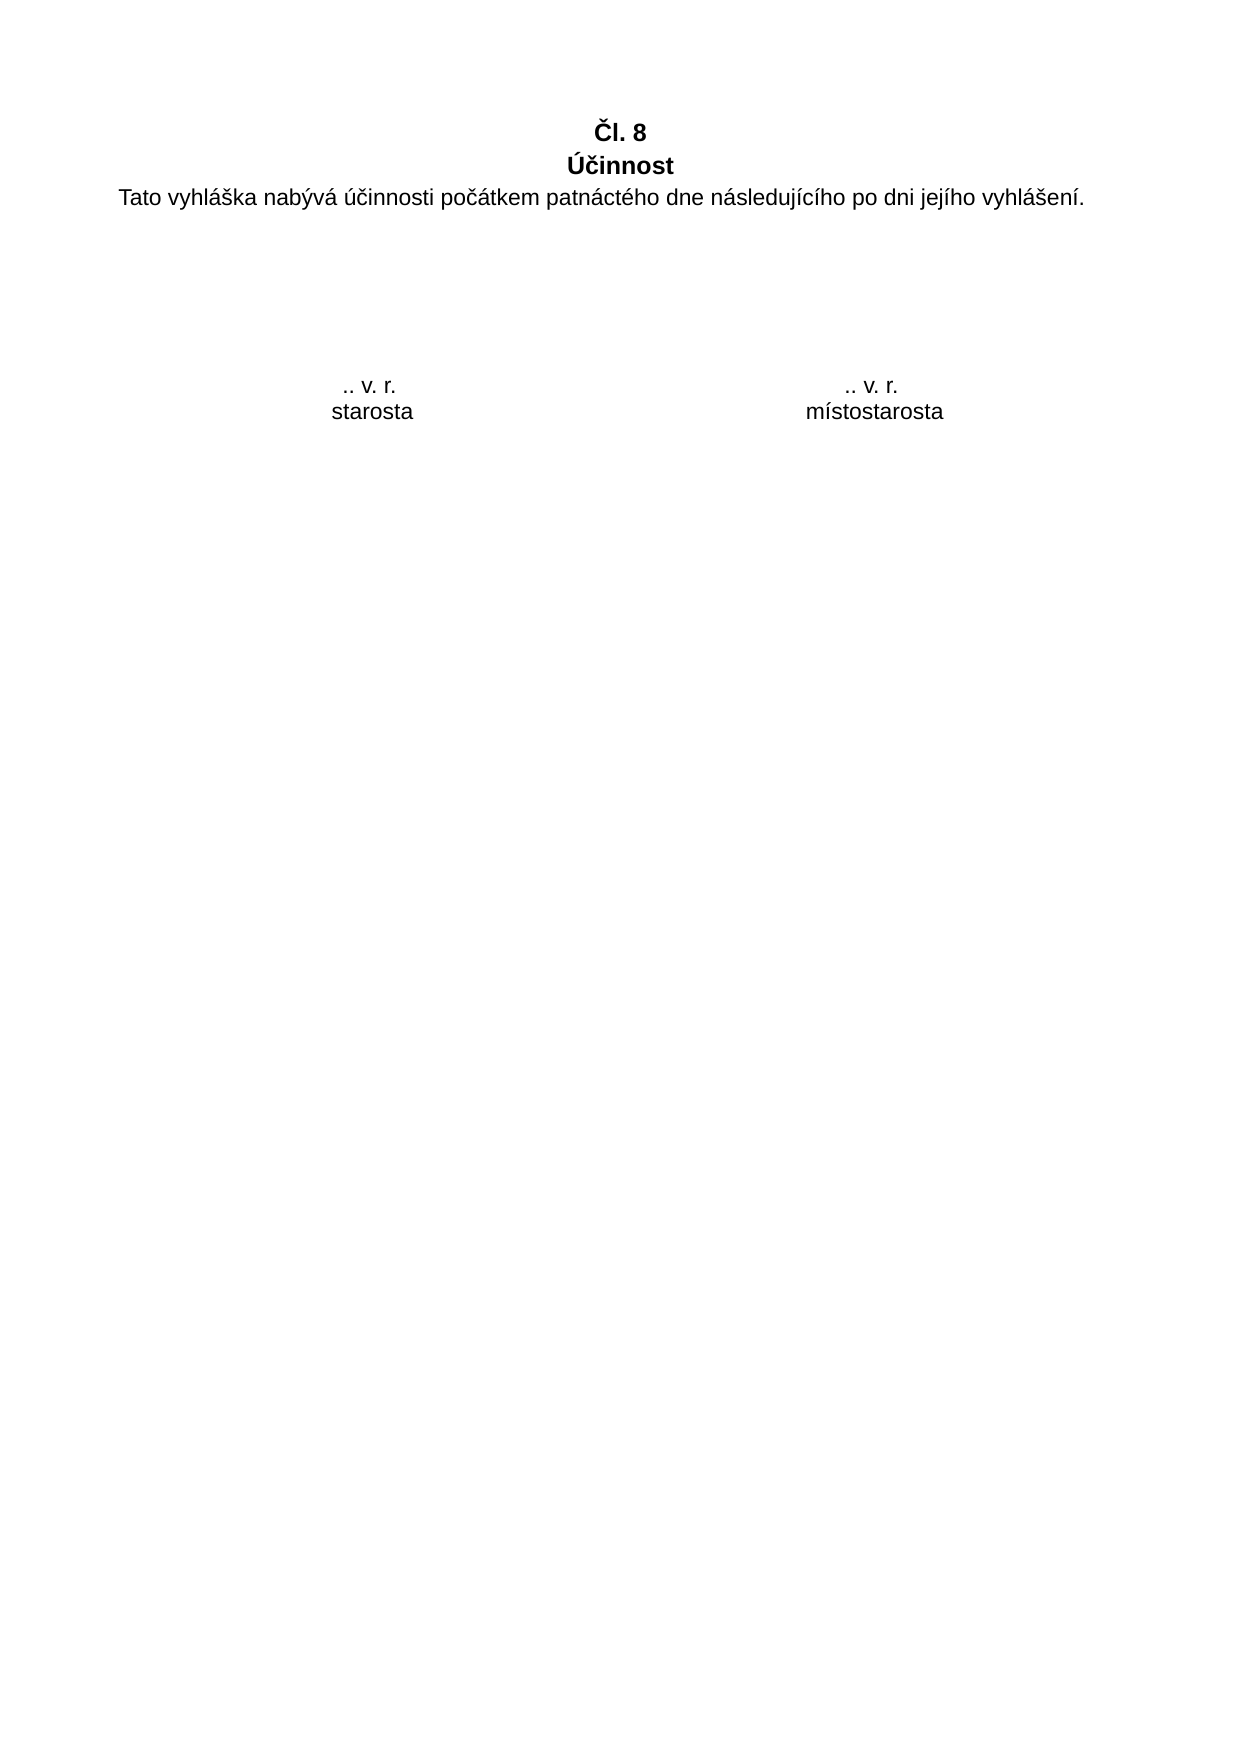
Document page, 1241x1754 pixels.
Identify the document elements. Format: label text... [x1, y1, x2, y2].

table_header .. v. r. starosta [118, 312, 620, 430]
subtitle Čl. 8 Účinnost [118, 118, 1122, 180]
table_cell [620, 430, 1122, 548]
table_header .. v. r. místostarosta [620, 312, 1122, 430]
text Tato vyhláška nabývá účinnosti počátkem patnáctého dne následujícího po dni jejího vyhlášení. [118, 184, 1122, 211]
table_cell [118, 430, 620, 548]
